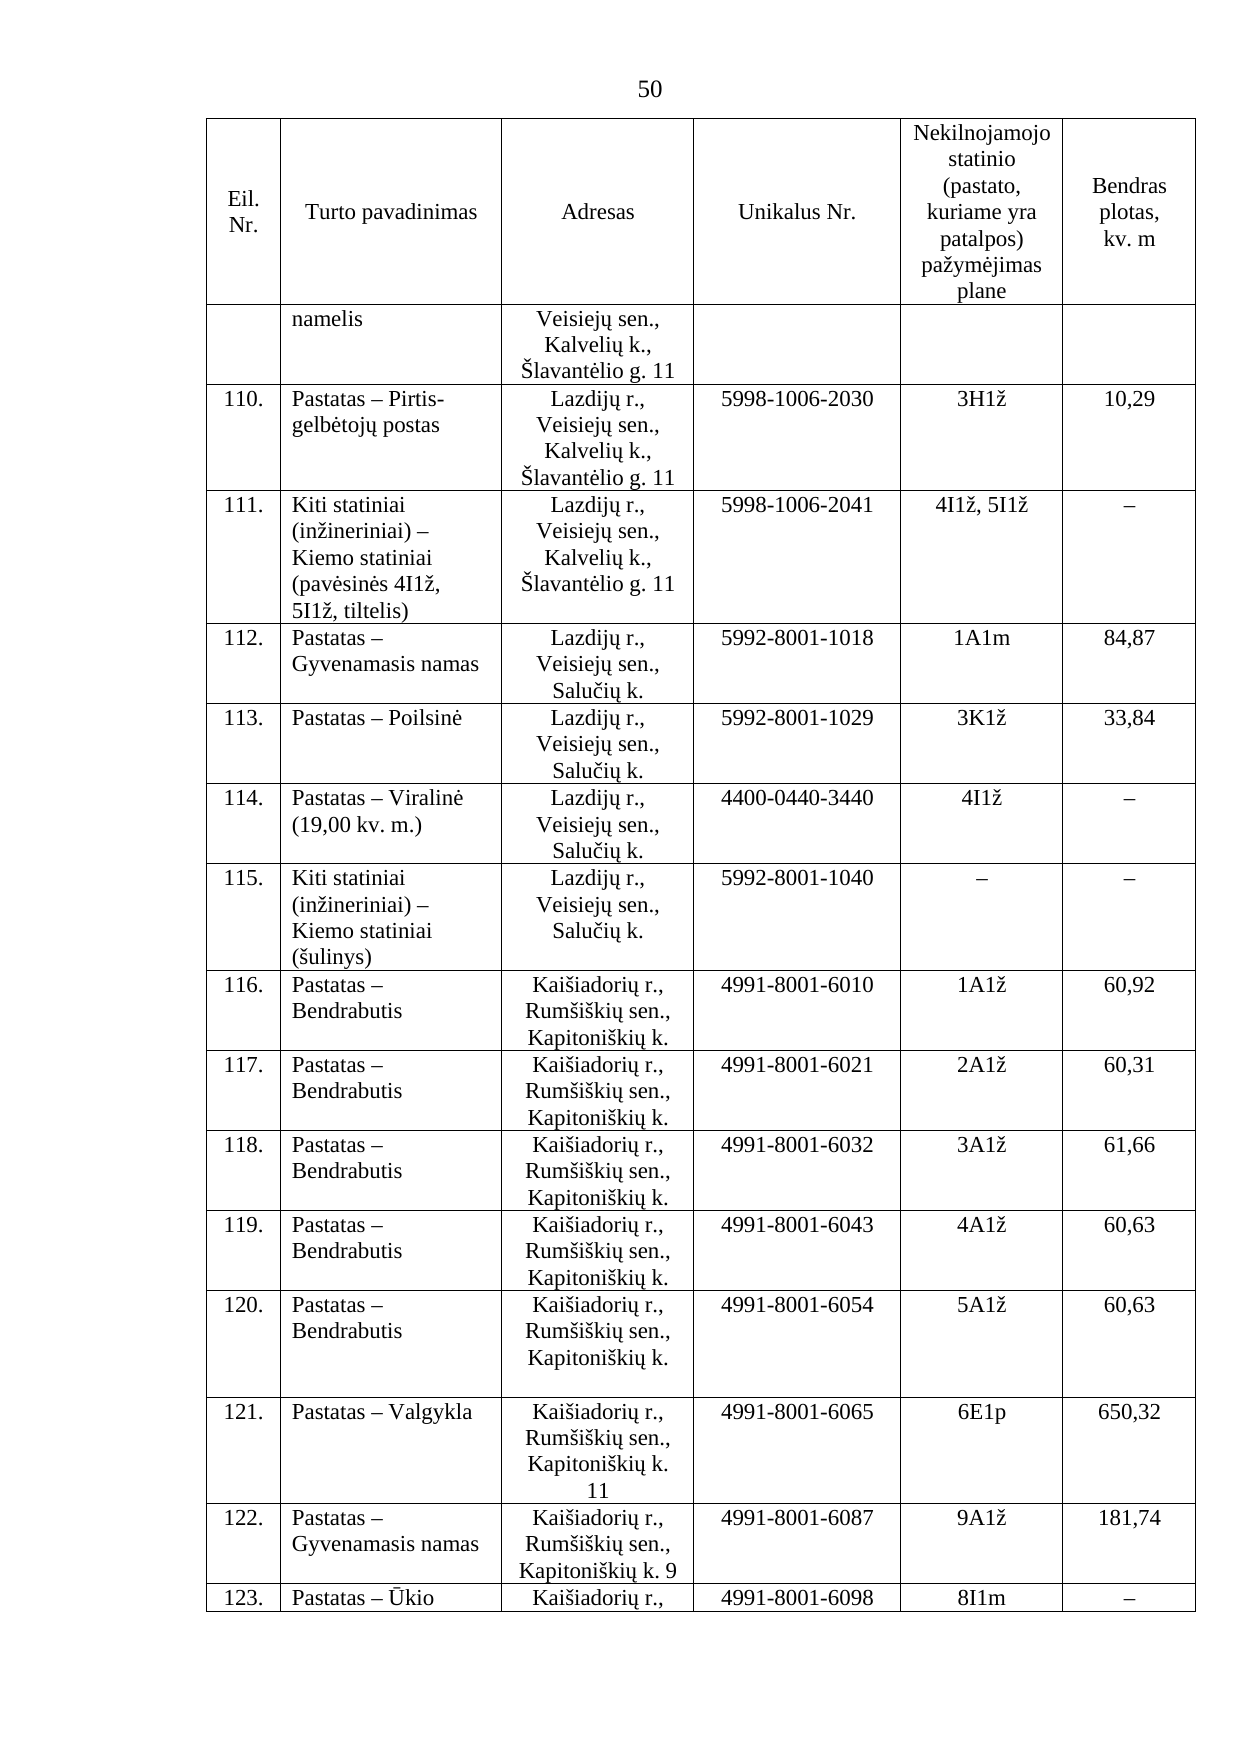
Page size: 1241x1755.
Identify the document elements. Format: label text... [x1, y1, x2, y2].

table_cell Pastatas – Gyvenamasis namas [281, 1504, 501, 1583]
table_cell 60,31 [1063, 1051, 1195, 1130]
table_cell 181,74 [1063, 1504, 1195, 1583]
table_header Nekilnojamojo statinio (pastato, kuriame yra patalpos) pažymėjimas plane [901, 119, 1062, 304]
table_cell Kiti statiniai (inžineriniai) – Kiemo statiniai (pavėsinės 4I1ž, 5I1ž, tiltelis) [281, 491, 501, 623]
table_cell namelis [281, 305, 501, 384]
table_cell Pastatas – Bendrabutis [281, 1131, 501, 1210]
table_cell – [1063, 784, 1195, 863]
table_cell 122. [207, 1504, 280, 1583]
table_header Adresas [502, 119, 693, 304]
table_cell Lazdijų r., Veisiejų sen., Salučių k. [502, 864, 693, 970]
table_header Unikalus Nr. [694, 119, 900, 304]
table_cell [207, 305, 280, 384]
table_cell 117. [207, 1051, 280, 1130]
table_cell 5998-1006-2041 [694, 491, 900, 623]
table_cell Pastatas – Viralinė (19,00 kv. m.) [281, 784, 501, 863]
table_cell Kaišiadorių r., Rumšiškių sen., Kapitoniškių k. 9 [502, 1504, 693, 1583]
table_header Eil. Nr. [207, 119, 280, 304]
table_cell 60,63 [1063, 1211, 1195, 1290]
table_cell 5A1ž [901, 1291, 1062, 1397]
table_cell 4I1ž, 5I1ž [901, 491, 1062, 623]
table_header Turto pavadinimas [281, 119, 501, 304]
table_cell 6E1p [901, 1398, 1062, 1503]
table_cell 4991-8001-6043 [694, 1211, 900, 1290]
table_cell 119. [207, 1211, 280, 1290]
table_cell 4A1ž [901, 1211, 1062, 1290]
table_cell – [1063, 491, 1195, 623]
table_cell Pastatas – Pirtis-gelbėtojų postas [281, 385, 501, 490]
table_cell Kaišiadorių r., Rumšiškių sen., Kapitoniškių k. [502, 1211, 693, 1290]
table_cell Lazdijų r., Veisiejų sen., Kalvelių k., Šlavantėlio g. 11 [502, 491, 693, 623]
table_cell 4991-8001-6087 [694, 1504, 900, 1583]
table_cell 84,87 [1063, 624, 1195, 703]
table_cell Kiti statiniai (inžineriniai) – Kiemo statiniai (šulinys) [281, 864, 501, 970]
table_cell 2A1ž [901, 1051, 1062, 1130]
table_cell Veisiejų sen., Kalvelių k., Šlavantėlio g. 11 [502, 305, 693, 384]
table_cell 4991-8001-6021 [694, 1051, 900, 1130]
table_cell 3A1ž [901, 1131, 1062, 1210]
table_cell Pastatas – Gyvenamasis namas [281, 624, 501, 703]
table_cell 1A1m [901, 624, 1062, 703]
table_cell 113. [207, 704, 280, 783]
table_cell 4991-8001-6054 [694, 1291, 900, 1397]
table_cell 60,92 [1063, 971, 1195, 1050]
table_cell Pastatas – Poilsinė [281, 704, 501, 783]
table_cell Pastatas – Bendrabutis [281, 1291, 501, 1397]
table_cell 4991-8001-6098 [694, 1584, 900, 1611]
table_cell 110. [207, 385, 280, 490]
table_cell 123. [207, 1584, 280, 1611]
table_cell Pastatas – Ūkio [281, 1584, 501, 1611]
table_cell 121. [207, 1398, 280, 1503]
table_cell Kaišiadorių r., Rumšiškių sen., Kapitoniškių k. 11 [502, 1398, 693, 1503]
table_cell [1063, 305, 1195, 384]
table_cell 4991-8001-6010 [694, 971, 900, 1050]
table_cell Pastatas – Valgykla [281, 1398, 501, 1503]
table_cell Kaišiadorių r., [502, 1584, 693, 1611]
table_cell Lazdijų r., Veisiejų sen., Kalvelių k., Šlavantėlio g. 11 [502, 385, 693, 490]
table_cell 650,32 [1063, 1398, 1195, 1503]
table_cell 111. [207, 491, 280, 623]
table_cell Kaišiadorių r., Rumšiškių sen., Kapitoniškių k. [502, 1131, 693, 1210]
table_cell 115. [207, 864, 280, 970]
table_cell 9A1ž [901, 1504, 1062, 1583]
table_cell 10,29 [1063, 385, 1195, 490]
table_cell 4I1ž [901, 784, 1062, 863]
table_cell Lazdijų r., Veisiejų sen., Salučių k. [502, 704, 693, 783]
table_cell 5992-8001-1029 [694, 704, 900, 783]
table_cell [694, 305, 900, 384]
table_cell Lazdijų r., Veisiejų sen., Salučių k. [502, 784, 693, 863]
table_cell – [1063, 864, 1195, 970]
table_cell Kaišiadorių r., Rumšiškių sen., Kapitoniškių k. [502, 1291, 693, 1397]
table_cell 5998-1006-2030 [694, 385, 900, 490]
table_cell 116. [207, 971, 280, 1050]
table_header Bendras plotas, kv. m [1063, 119, 1195, 304]
table_cell Kaišiadorių r., Rumšiškių sen., Kapitoniškių k. [502, 971, 693, 1050]
table_cell 60,63 [1063, 1291, 1195, 1397]
table_cell [901, 305, 1062, 384]
table_cell 118. [207, 1131, 280, 1210]
table_cell Pastatas – Bendrabutis [281, 1211, 501, 1290]
table_cell 4991-8001-6032 [694, 1131, 900, 1210]
table_cell 33,84 [1063, 704, 1195, 783]
table_cell 120. [207, 1291, 280, 1397]
table_cell – [901, 864, 1062, 970]
table_cell Pastatas – Bendrabutis [281, 971, 501, 1050]
table_cell Pastatas – Bendrabutis [281, 1051, 501, 1130]
table_cell 3K1ž [901, 704, 1062, 783]
table_cell Lazdijų r., Veisiejų sen., Salučių k. [502, 624, 693, 703]
table_cell 112. [207, 624, 280, 703]
table_cell 4400-0440-3440 [694, 784, 900, 863]
table_cell – [1063, 1584, 1195, 1611]
table_cell 61,66 [1063, 1131, 1195, 1210]
table_cell 5992-8001-1040 [694, 864, 900, 970]
table_cell 1A1ž [901, 971, 1062, 1050]
table_cell 3H1ž [901, 385, 1062, 490]
table_cell 5992-8001-1018 [694, 624, 900, 703]
table_cell 114. [207, 784, 280, 863]
table_cell 4991-8001-6065 [694, 1398, 900, 1503]
table_cell 8I1m [901, 1584, 1062, 1611]
table_cell Kaišiadorių r., Rumšiškių sen., Kapitoniškių k. [502, 1051, 693, 1130]
